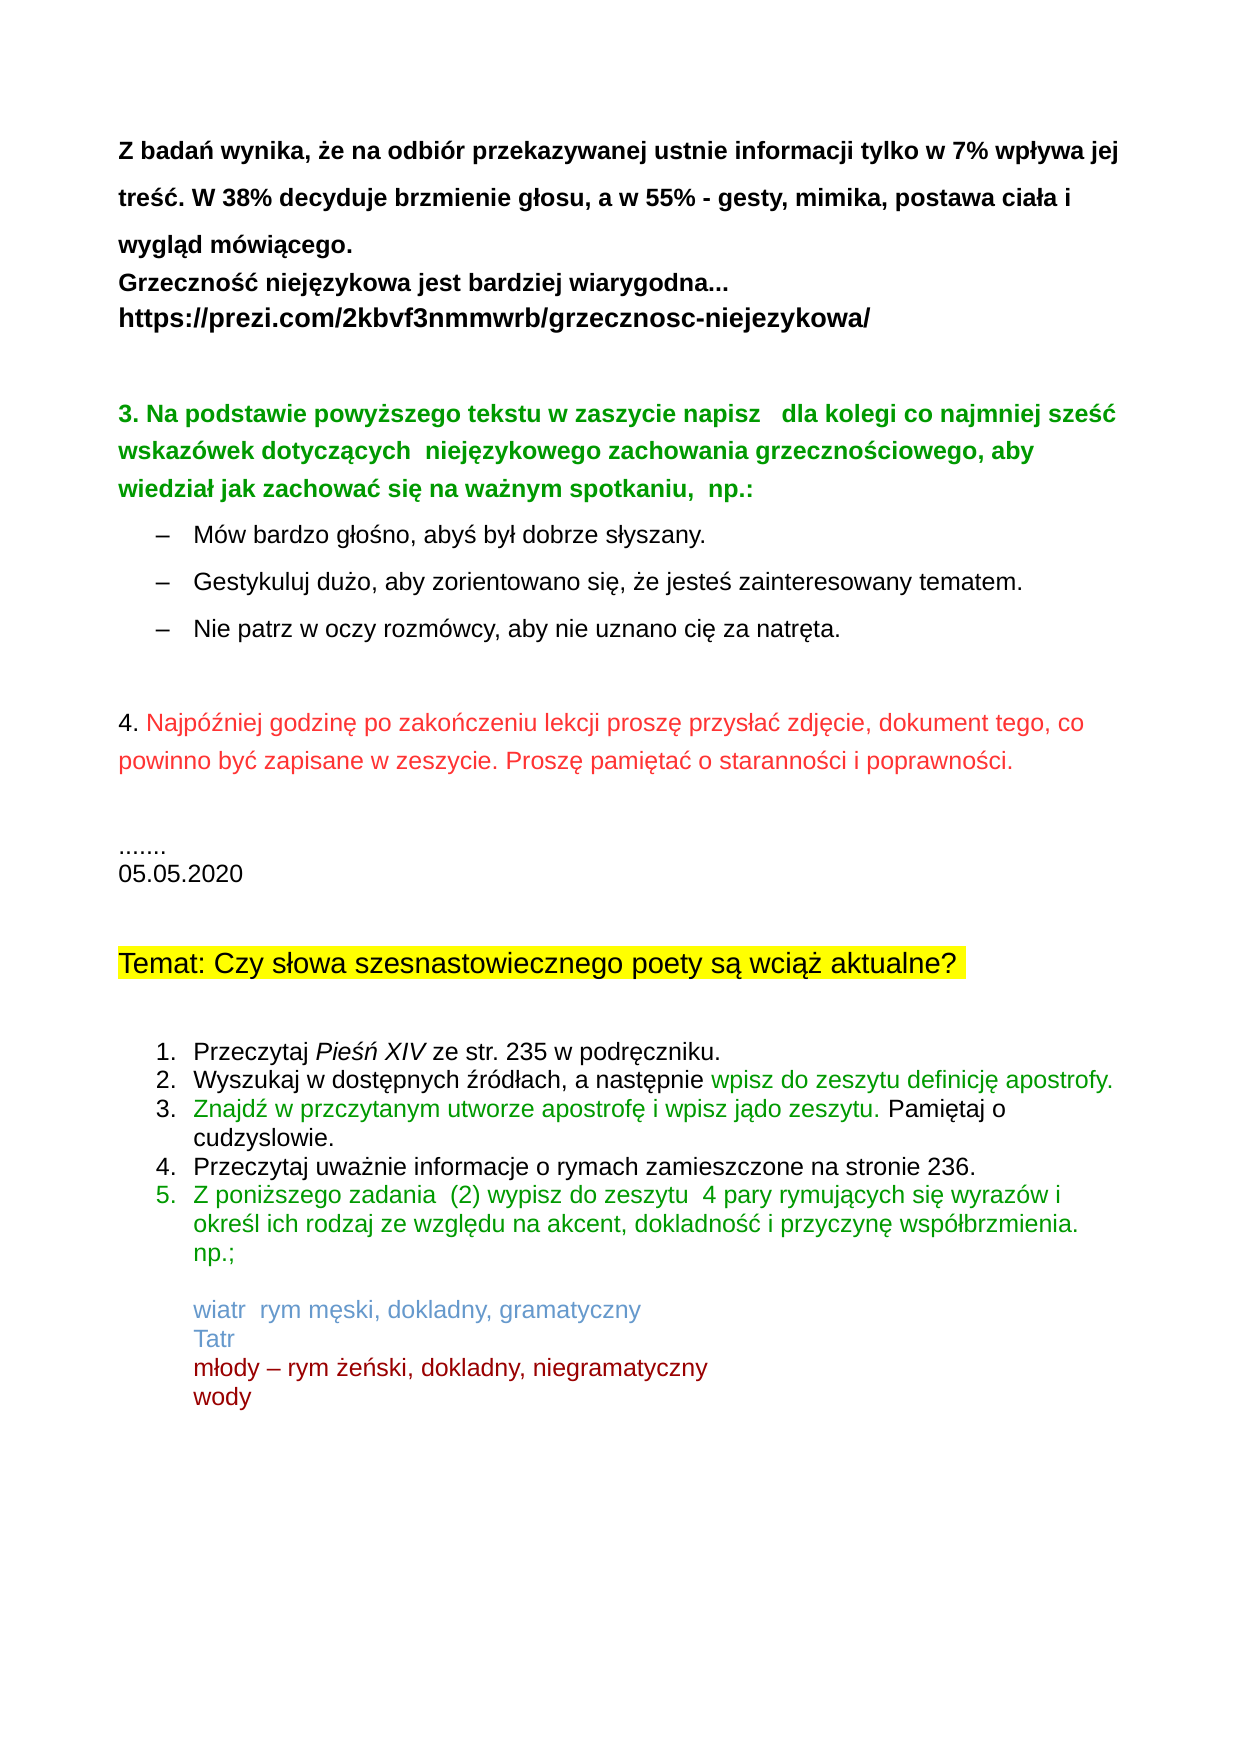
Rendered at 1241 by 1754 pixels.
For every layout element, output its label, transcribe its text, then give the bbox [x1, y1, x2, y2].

list wody [156, 1382, 1122, 1410]
list wiatr rym męski, dokladny, gramatyczny [156, 1295, 1122, 1324]
list Przeczytaj Pieśń XIV ze str. 235 w podręczniku. [156, 1037, 1122, 1065]
text 05.05.2020 [118, 859, 1122, 888]
text ....... [118, 831, 1122, 859]
list Nie patrz w oczy rozmówcy, aby nie uznano cię za natręta. [156, 606, 1122, 643]
list np.; [156, 1238, 1122, 1267]
list Tatr [156, 1324, 1122, 1353]
subtitle Z badań wynika, że na odbiór przekazywanej ustnie informacji tylko w 7% wpływa jej treść. W 38% decyduje brzmienie głosu, a w 55% - gesty, mimika, postawa ciała i wygląd mówiącego. [118, 118, 1122, 259]
text Temat: Czy słowa szesnastowiecznego poety są wciąż aktualne? [118, 946, 1122, 979]
subtitle 3. Na podstawie powyższego tekstu w zaszycie napisz dla kolegi co najmniej sześć wskazówek dotyczących niejęzykowego zachowania grzecznościowego, aby wiedział jak zachować się na ważnym spotkaniu, np.: [118, 390, 1122, 502]
list Przeczytaj uważnie informacje o rymach zamieszczone na stronie 236. [156, 1152, 1122, 1180]
subtitle Grzeczność niejęzykowa jest bardziej wiarygodna... https://prezi.com/2kbvf3nmmwrb/grzecznosc-niejezykowa/ [118, 259, 1122, 334]
list Wyszukaj w dostępnych źródłach, a następnie wpisz do zeszytu definicję apostrofy. [156, 1065, 1122, 1094]
list Gestykuluj dużo, aby zorientowano się, że jesteś zainteresowany tematem. [156, 559, 1122, 596]
list Mów bardzo głośno, abyś był dobrze słyszany. [156, 512, 1122, 549]
text 4. Najpóźniej godzinę po zakończeniu lekcji proszę przysłać zdjęcie, dokument tego, co powinno być zapisane w zeszycie. Proszę pamiętać o staranności i poprawności. [118, 699, 1122, 774]
list młody – rym żeński, dokladny, niegramatyczny [156, 1353, 1122, 1382]
list Znajdź w przczytanym utworze apostrofę i wpisz jądo zeszytu. Pamiętaj o cudzyslowie. [156, 1094, 1122, 1152]
list Z poniższego zadania (2) wypisz do zeszytu 4 pary rymujących się wyrazów i określ ich rodzaj ze względu na akcent, dokladność i przyczynę współbrzmienia. [156, 1180, 1122, 1238]
